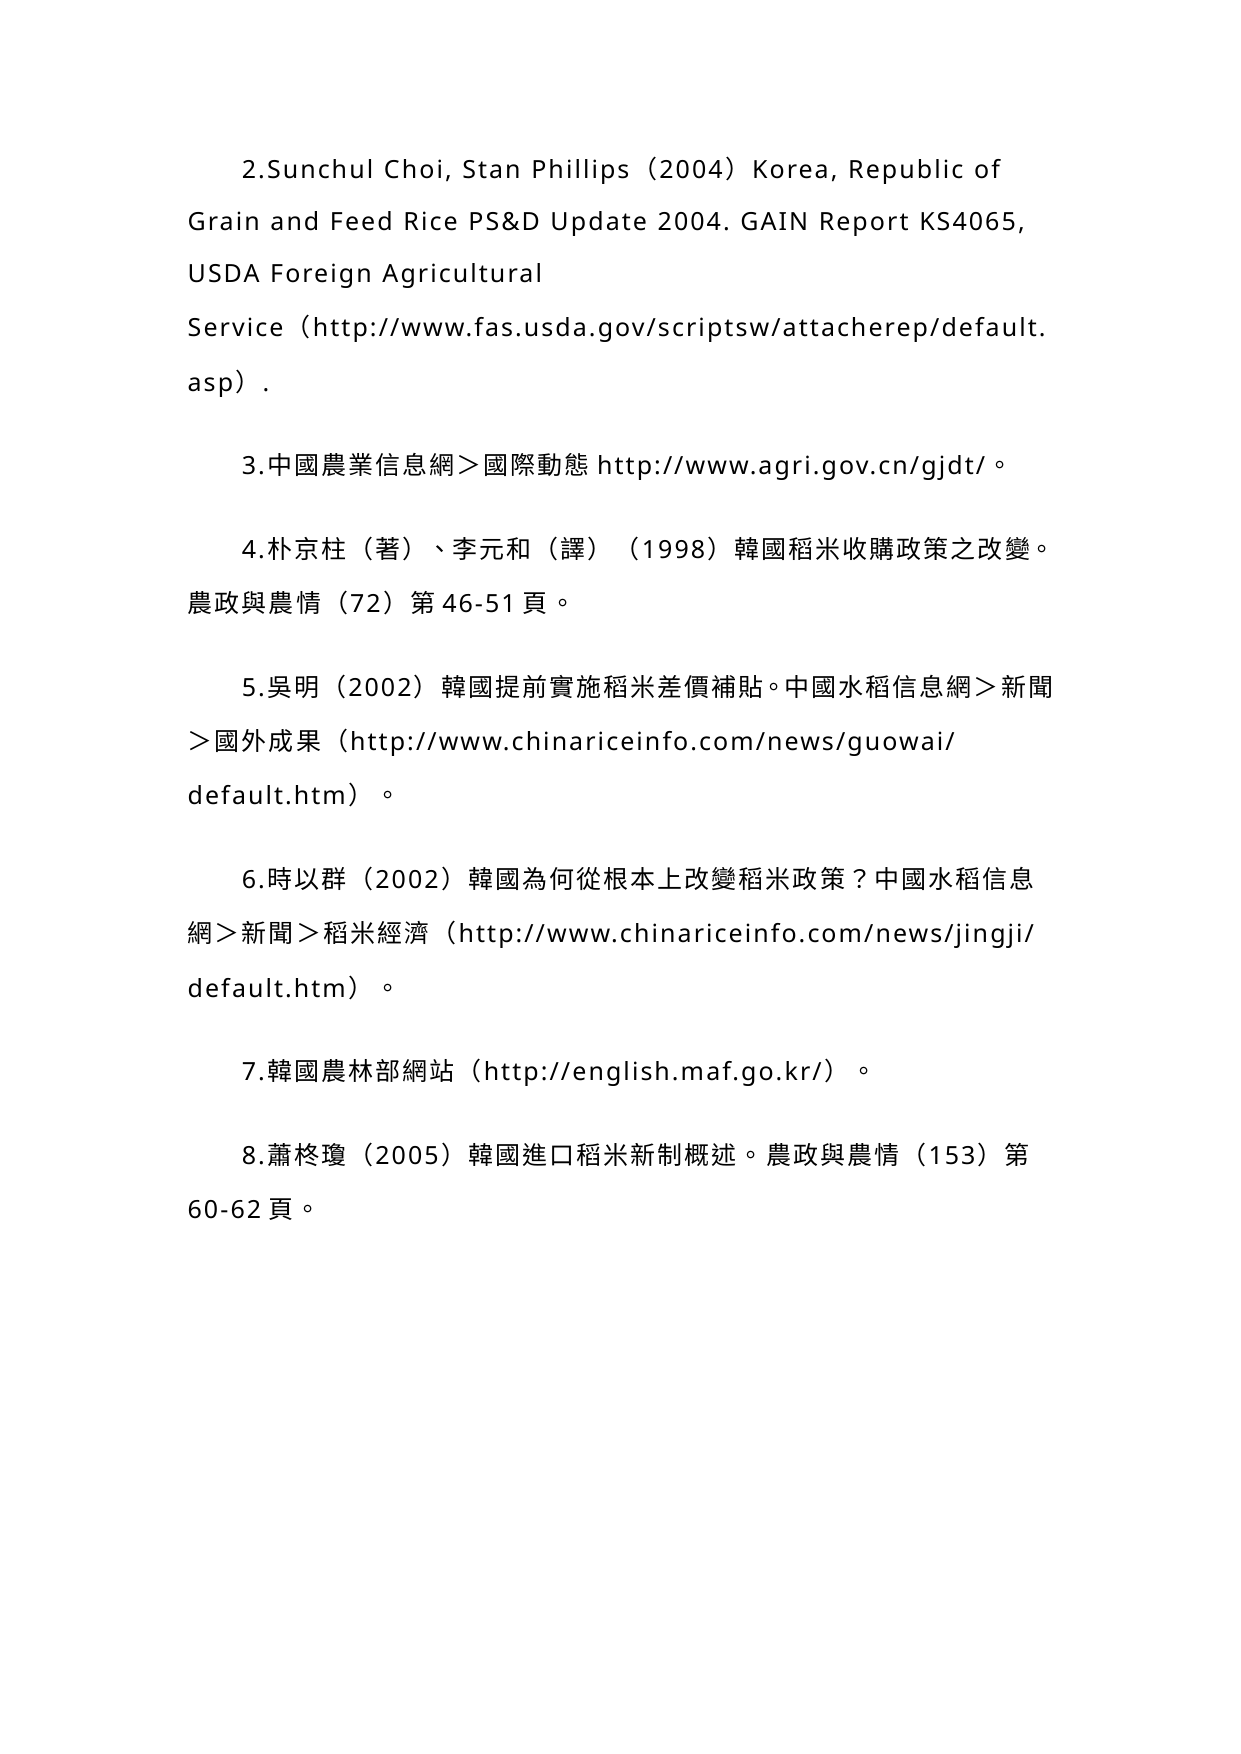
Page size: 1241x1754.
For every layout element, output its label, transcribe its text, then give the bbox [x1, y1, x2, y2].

text 3.中國農業信息網＞國際動態http://www.agri.gov.cn/gjdt/。 [187, 446, 1053, 482]
text 7.韓國農林部網站（http://english.maf.go.kr/）。 [187, 1052, 1053, 1088]
text 8.蕭柊瓊（2005）韓國進口稻米新制概述。農政與農情（153）第60-62頁。 [187, 1135, 1053, 1226]
text 6.時以群（2002）韓國為何從根本上改變稻米政策？中國水稻信息網＞新聞＞稻米經濟（http://www.chinariceinfo.com/news/jingji/default.htm）。 [187, 859, 1053, 1004]
text 2.Sunchul Choi, Stan Phillips（2004）Korea, Republic of Grain and Feed Rice PS&D Update 2004. GAIN Report KS4065, USDA Foreign Agricultural Service（http://www.fas.usda.gov/scriptsw/attacherep/default.asp）. [187, 150, 1053, 398]
text 4.朴京柱（著）、李元和（譯）（1998）韓國稻米收購政策之改變。農政與農情（72）第46-51頁。 [187, 529, 1053, 620]
text 5.吳明（2002）韓國提前實施稻米差價補貼。中國水稻信息網＞新聞＞國外成果（http://www.chinariceinfo.com/news/guowai/default.htm）。 [187, 667, 1053, 812]
